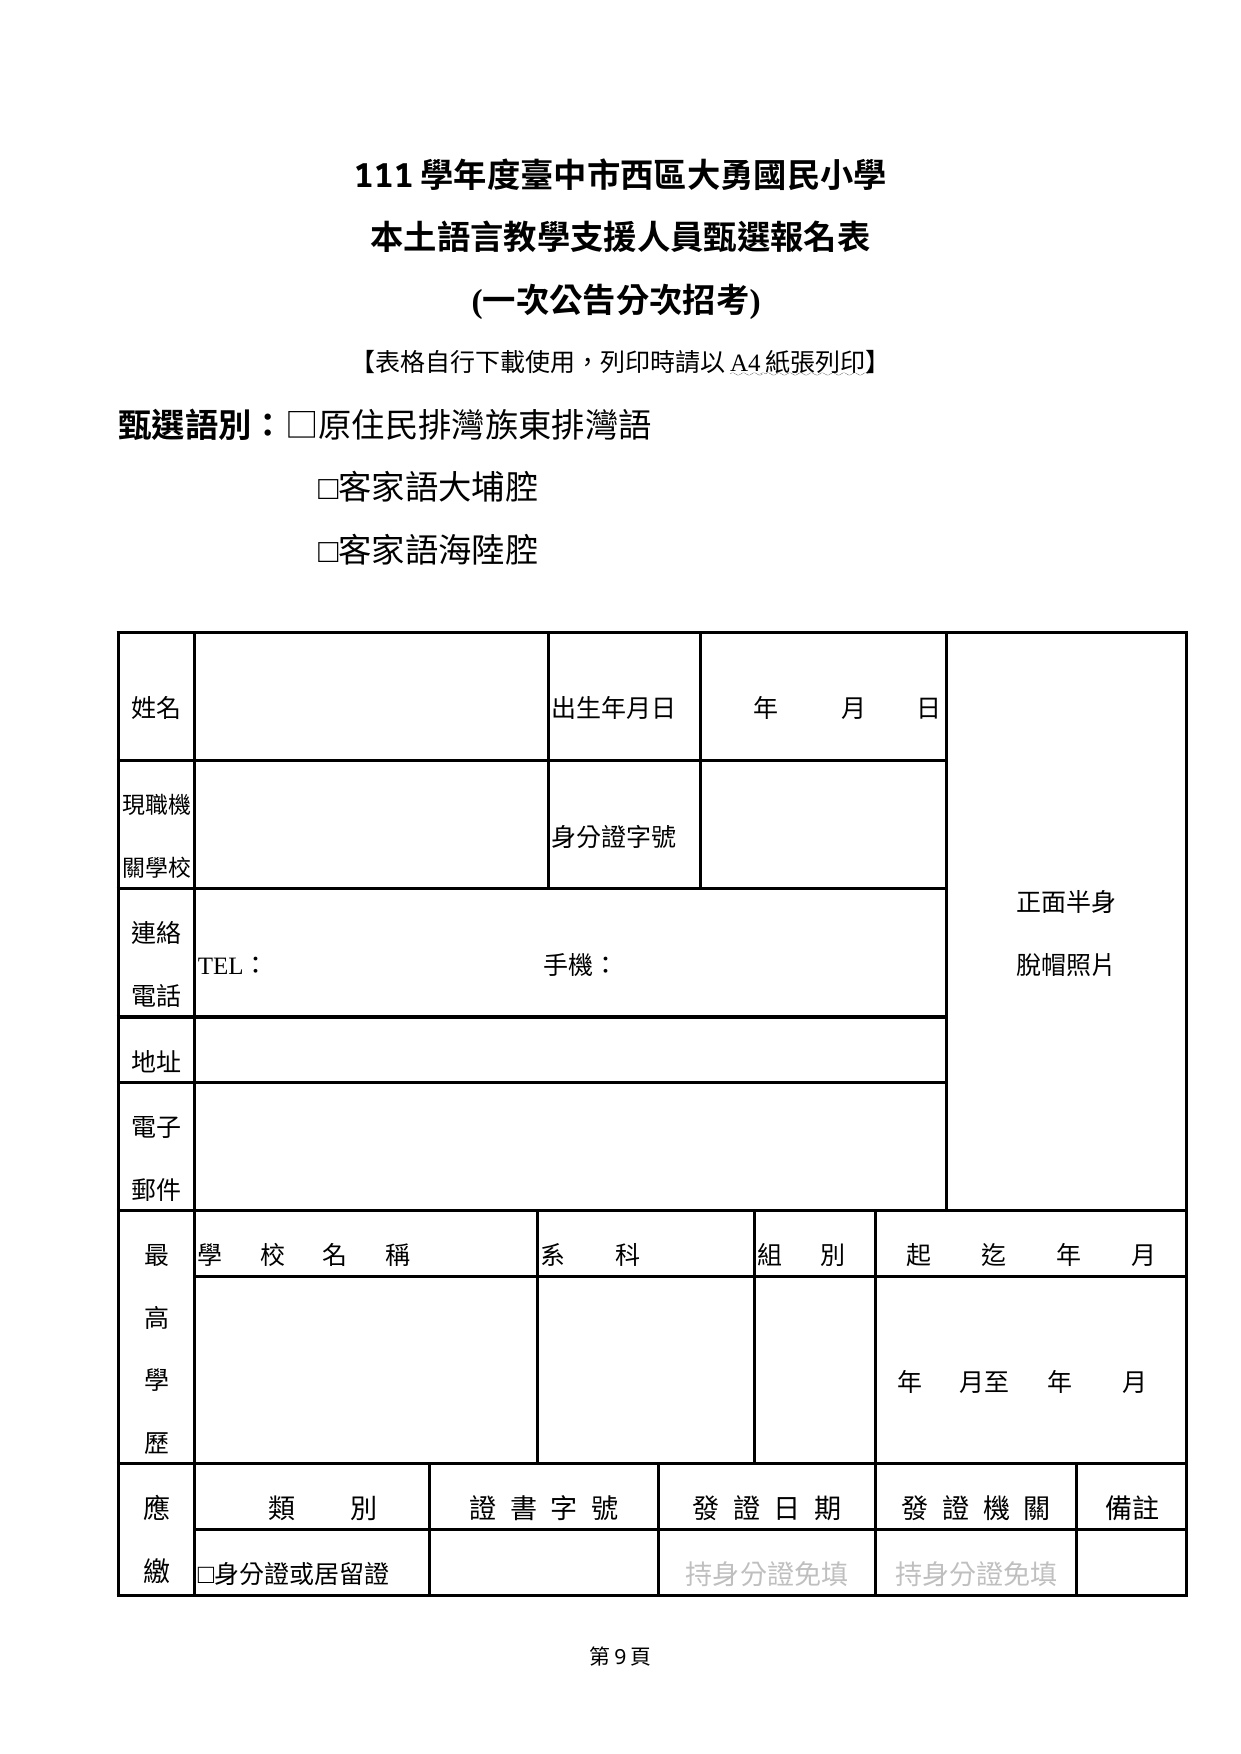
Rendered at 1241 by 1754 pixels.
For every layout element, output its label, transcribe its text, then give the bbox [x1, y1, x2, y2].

table_cell 學 校 名 稱 [196, 1212, 536, 1275]
table_header 姓名 [120, 634, 193, 759]
table_header [196, 634, 547, 759]
table_header 正面半身 脫帽照片 [948, 634, 1185, 1209]
table_cell 發 證 日 期 [660, 1465, 874, 1528]
text 【表格自行下載使用，列印時請以A4紙張列印】 [118, 318, 1122, 381]
table_header 年 月 日 [702, 634, 945, 759]
text (一次公告分次招考) [118, 256, 1122, 318]
table_cell [431, 1531, 657, 1593]
table_cell [196, 762, 547, 887]
table_cell 應 繳 驗 證 件 [120, 1465, 193, 1593]
text □客家語大埔腔 [118, 443, 1122, 506]
table_cell [539, 1278, 753, 1462]
table_header 出生年月日 [550, 634, 699, 759]
table_cell 備註 [1078, 1465, 1185, 1528]
table_cell 持身分證免填 [877, 1531, 1075, 1593]
table_cell 組 別 [756, 1212, 874, 1275]
table_cell 身分證字號 [550, 762, 699, 887]
text 本土語言教學支援人員甄選報名表 [118, 193, 1122, 256]
table_cell [756, 1278, 874, 1462]
table_cell 類 別 [196, 1465, 428, 1528]
table_cell 最 高 學 歷 [120, 1212, 193, 1462]
table_cell 連絡電話 [120, 890, 193, 1015]
table_cell [196, 1019, 945, 1081]
table_cell 起 迄 年 月 [877, 1212, 1185, 1275]
table_cell 發 證 機 關 [877, 1465, 1075, 1528]
text □客家語海陸腔 [118, 506, 1122, 568]
table_cell 年 月至 年 月 [877, 1278, 1185, 1462]
table_cell [196, 1084, 945, 1209]
table_cell 證 書 字 號 [431, 1465, 657, 1528]
table_cell □身分證或居留證 [196, 1531, 428, 1593]
text 甄選語別：□原住民排灣族東排灣語 [118, 381, 1122, 443]
table_cell 持身分證免填 [660, 1531, 874, 1593]
table_cell TEL： 手機： [196, 890, 945, 1015]
table_cell 電子郵件 [120, 1084, 193, 1209]
text 111學年度臺中市西區大勇國民小學 [118, 131, 1122, 193]
table_cell 現職機關學校 [120, 762, 193, 887]
table_cell [702, 762, 945, 887]
table_cell 地址 [120, 1019, 193, 1081]
table_cell [196, 1278, 536, 1462]
table_cell [1078, 1531, 1185, 1593]
table_cell 系 科 [539, 1212, 753, 1275]
